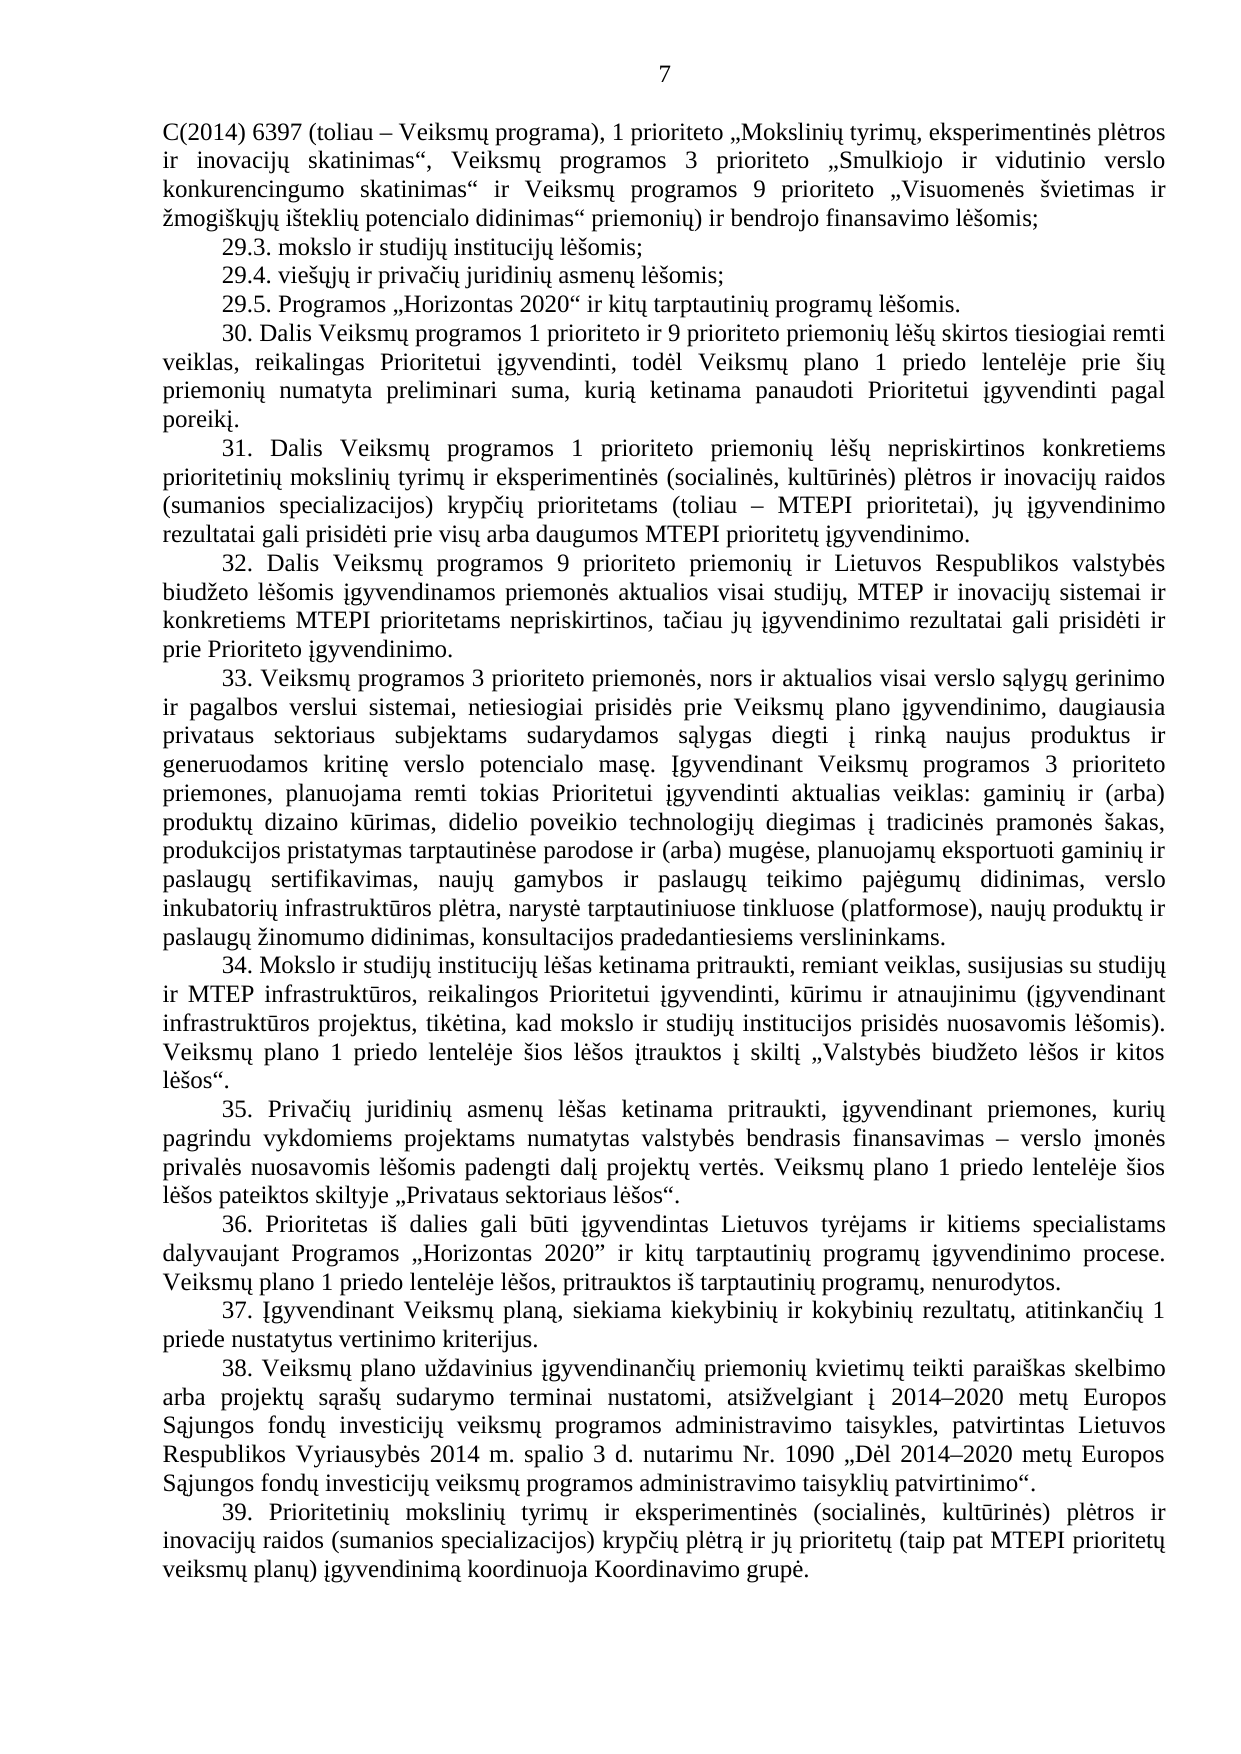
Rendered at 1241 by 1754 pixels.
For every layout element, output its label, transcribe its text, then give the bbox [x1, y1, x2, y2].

text 34. Mokslo ir studijų institucijų lėšas ketinama pritraukti, remiant veiklas, susijusias su studijų ir MTEP infrastruktūros, reikalingos Prioritetui įgyvendinti, kūrimu ir atnaujinimu (įgyvendinant infrastruktūros projektus, tikėtina, kad mokslo ir studijų institucijos prisidės nuosavomis lėšomis). Veiksmų plano 1 priedo lentelėje šios lėšos įtrauktos į skiltį „Valstybės biudžeto lėšos ir kitos lėšos“. [162, 950, 1167, 1094]
text C(2014) 6397 (toliau – Veiksmų programa), 1 prioriteto „Mokslinių tyrimų, eksperimentinės plėtros ir inovacijų skatinimas“, Veiksmų programos 3 prioriteto „Smulkiojo ir vidutinio verslo konkurencingumo skatinimas“ ir Veiksmų programos 9 prioriteto „Visuomenės švietimas ir žmogiškųjų išteklių potencialo didinimas“ priemonių) ir bendrojo finansavimo lėšomis; [162, 117, 1167, 232]
text 33. Veiksmų programos 3 prioriteto priemonės, nors ir aktualios visai verslo sąlygų gerinimo ir pagalbos verslui sistemai, netiesiogiai prisidės prie Veiksmų plano įgyvendinimo, daugiausia privataus sektoriaus subjektams sudarydamos sąlygas diegti į rinką naujus produktus ir generuodamos kritinę verslo potencialo masę. Įgyvendinant Veiksmų programos 3 prioriteto priemones, planuojama remti tokias Prioritetui įgyvendinti aktualias veiklas: gaminių ir (arba) produktų dizaino kūrimas, didelio poveikio technologijų diegimas į tradicinės pramonės šakas, produkcijos pristatymas tarptautinėse parodose ir (arba) mugėse, planuojamų eksportuoti gaminių ir paslaugų sertifikavimas, naujų gamybos ir paslaugų teikimo pajėgumų didinimas, verslo inkubatorių infrastruktūros plėtra, narystė tarptautiniuose tinkluose (platformose), naujų produktų ir paslaugų žinomumo didinimas, konsultacijos pradedantiesiems verslininkams. [162, 663, 1167, 950]
text 31. Dalis Veiksmų programos 1 prioriteto priemonių lėšų nepriskirtinos konkretiems prioritetinių mokslinių tyrimų ir eksperimentinės (socialinės, kultūrinės) plėtros ir inovacijų raidos (sumanios specializacijos) krypčių prioritetams (toliau – MTEPI prioritetai), jų įgyvendinimo rezultatai gali prisidėti prie visų arba daugumos MTEPI prioritetų įgyvendinimo. [162, 433, 1167, 548]
text 35. Privačių juridinių asmenų lėšas ketinama pritraukti, įgyvendinant priemones, kurių pagrindu vykdomiems projektams numatytas valstybės bendrasis finansavimas – verslo įmonės privalės nuosavomis lėšomis padengti dalį projektų vertės. Veiksmų plano 1 priedo lentelėje šios lėšos pateiktos skiltyje „Privataus sektoriaus lėšos“. [162, 1094, 1167, 1209]
text 32. Dalis Veiksmų programos 9 prioriteto priemonių ir Lietuvos Respublikos valstybės biudžeto lėšomis įgyvendinamos priemonės aktualios visai studijų, MTEP ir inovacijų sistemai ir konkretiems MTEPI prioritetams nepriskirtinos, tačiau jų įgyvendinimo rezultatai gali prisidėti ir prie Prioriteto įgyvendinimo. [162, 548, 1167, 663]
text 39. Prioritetinių mokslinių tyrimų ir eksperimentinės (socialinės, kultūrinės) plėtros ir inovacijų raidos (sumanios specializacijos) krypčių plėtrą ir jų prioritetų (taip pat MTEPI prioritetų veiksmų planų) įgyvendinimą koordinuoja Koordinavimo grupė. [162, 1497, 1167, 1583]
text 38. Veiksmų plano uždavinius įgyvendinančių priemonių kvietimų teikti paraiškas skelbimo arba projektų sąrašų sudarymo terminai nustatomi, atsižvelgiant į 2014–2020 metų Europos Sąjungos fondų investicijų veiksmų programos administravimo taisykles, patvirtintas Lietuvos Respublikos Vyriausybės 2014 m. spalio 3 d. nutarimu Nr. 1090 „Dėl 2014–2020 metų Europos Sąjungos fondų investicijų veiksmų programos administravimo taisyklių patvirtinimo“. [162, 1353, 1167, 1497]
text 30. Dalis Veiksmų programos 1 prioriteto ir 9 prioriteto priemonių lėšų skirtos tiesiogiai remti veiklas, reikalingas Prioritetui įgyvendinti, todėl Veiksmų plano 1 priedo lentelėje prie šių priemonių numatyta preliminari suma, kurią ketinama panaudoti Prioritetui įgyvendinti pagal poreikį. [162, 318, 1167, 433]
text 37. Įgyvendinant Veiksmų planą, siekiama kiekybinių ir kokybinių rezultatų, atitinkančių 1 priede nustatytus vertinimo kriterijus. [162, 1295, 1167, 1353]
text 29.3. mokslo ir studijų institucijų lėšomis; [162, 232, 1167, 260]
text 29.5. Programos „Horizontas 2020“ ir kitų tarptautinių programų lėšomis. [162, 289, 1167, 318]
text 29.4. viešųjų ir privačių juridinių asmenų lėšomis; [162, 260, 1167, 289]
text 36. Prioritetas iš dalies gali būti įgyvendintas Lietuvos tyrėjams ir kitiems specialistams dalyvaujant Programos „Horizontas 2020” ir kitų tarptautinių programų įgyvendinimo procese. Veiksmų plano 1 priedo lentelėje lėšos, pritrauktos iš tarptautinių programų, nenurodytos. [162, 1209, 1167, 1295]
